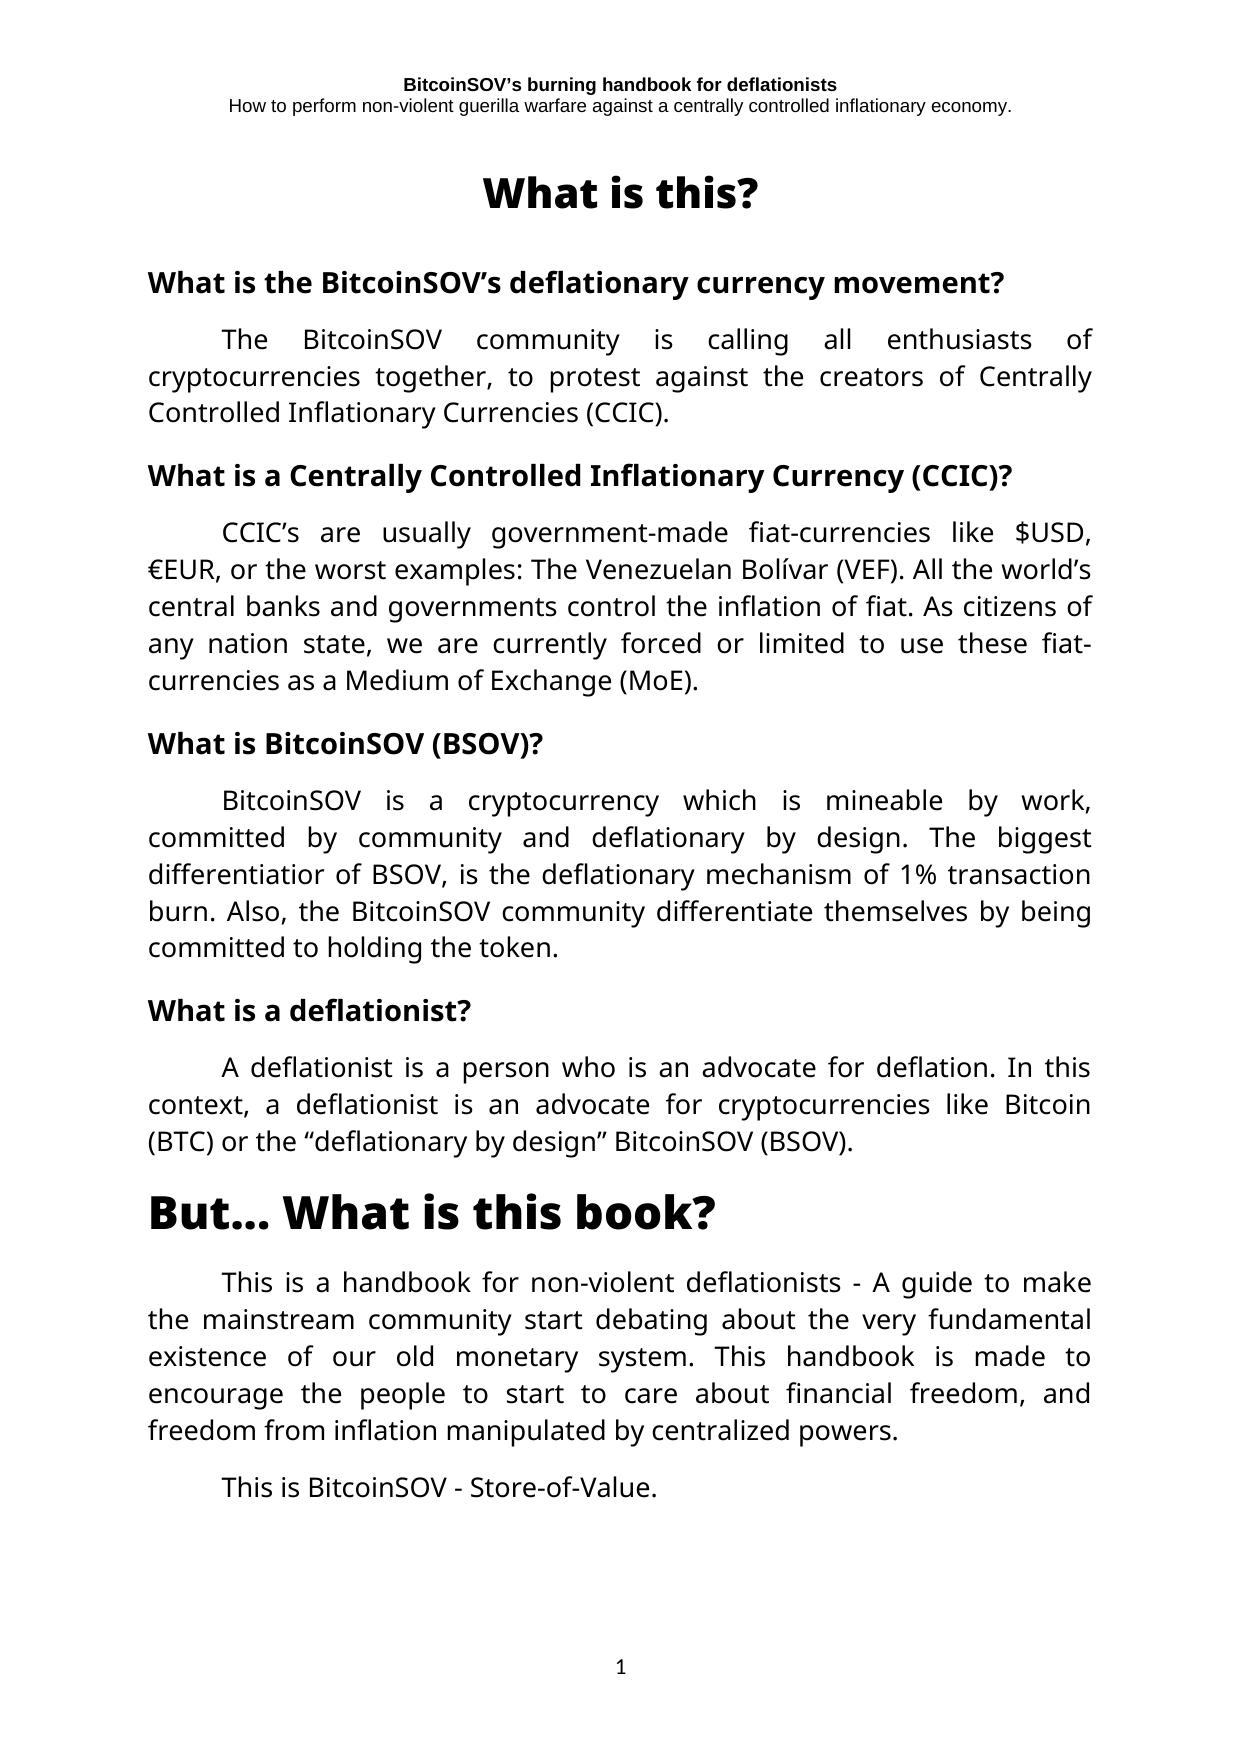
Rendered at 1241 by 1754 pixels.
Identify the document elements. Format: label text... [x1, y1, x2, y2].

subtitle What is a Centrally Controlled Inflationary Currency (CCIC)? [148, 456, 1093, 495]
subtitle What is this? [148, 164, 1093, 221]
text This is a handbook for non-violent deflationists - A guide to make the mainstream community start debating about the very fundamental existence of our old monetary system. This handbook is made to encourage the people to start to care about financial freedom, and freedom from inflation manipulated by centralized powers. [148, 1263, 1093, 1448]
text CCIC’s are usually government-made fiat-currencies like $USD, €EUR, or the worst examples: The Venezuelan Bolívar (VEF). All the world’s central banks and governments control the inflation of fiat. As citizens of any nation state, we are currently forced or limited to use these fiat-currencies as a Medium of Exchange (MoE). [148, 514, 1093, 698]
subtitle What is a deflationist? [148, 991, 1093, 1030]
subtitle What is BitcoinSOV (BSOV)? [148, 723, 1093, 763]
text The BitcoinSOV community is calling all enthusiasts of cryptocurrencies together, to protest against the creators of Centrally Controlled Inflationary Currencies (CCIC). [148, 320, 1093, 431]
text But... What is this book? [148, 1180, 1093, 1243]
subtitle What is the BitcoinSOV’s deflationary currency movement? [148, 262, 1093, 302]
text A deflationist is a person who is an advocate for deflation. In this context, a deflationist is an advocate for cryptocurrencies like Bitcoin (BTC) or the “deflationary by design” BitcoinSOV (BSOV). [148, 1049, 1093, 1159]
text BitcoinSOV is a cryptocurrency which is mineable by work, committed by community and deflationary by design. The biggest differentiatior of BSOV, is the deflationary mechanism of 1% transaction burn. Also, the BitcoinSOV community differentiate themselves by being committed to holding the token. [148, 781, 1093, 966]
text This is BitcoinSOV - Store-of-Value. [148, 1469, 1093, 1506]
